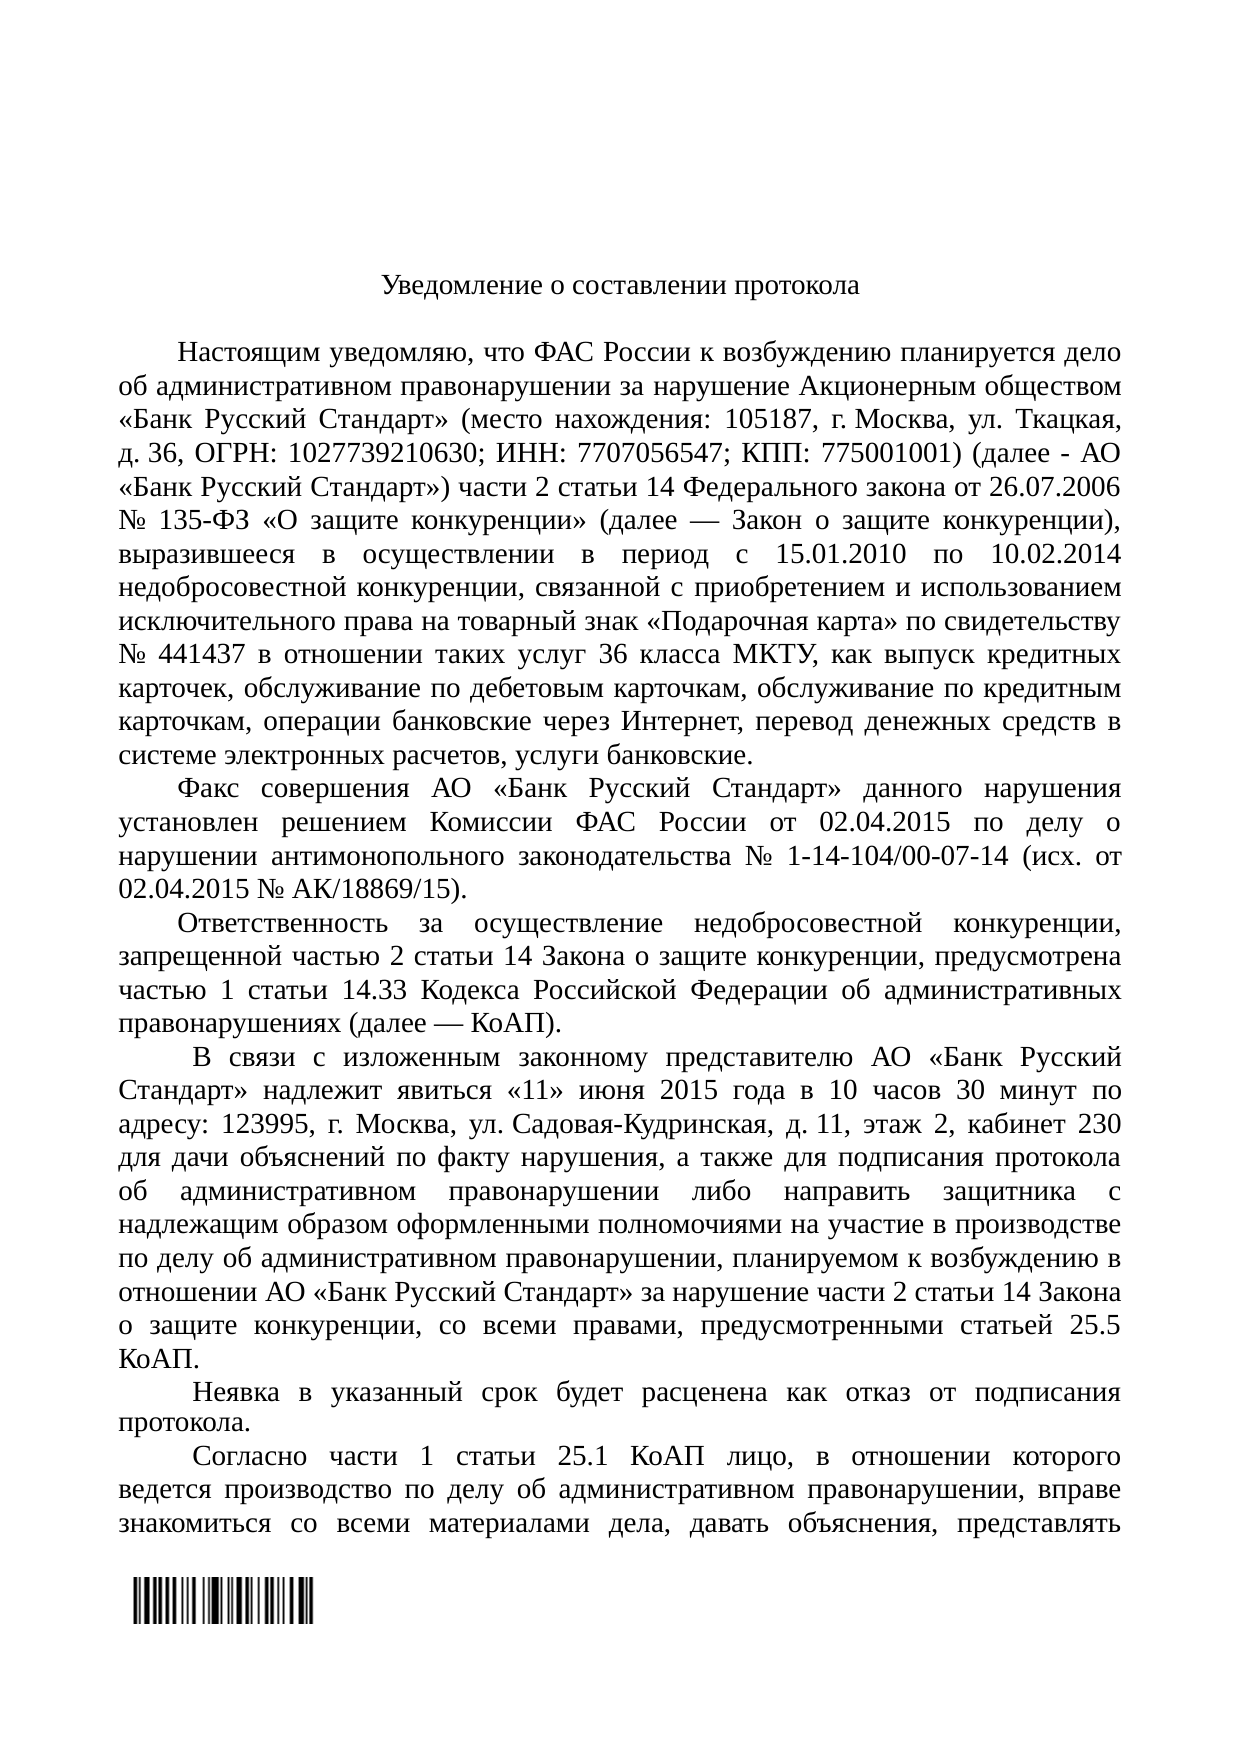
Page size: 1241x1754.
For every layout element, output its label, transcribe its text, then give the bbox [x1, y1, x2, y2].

table_cell [118, 176, 696, 205]
text Уведомление о составлении протокола [118, 267, 1122, 301]
table_cell [696, 176, 1122, 205]
table_cell [118, 205, 696, 267]
table_header [118, 118, 1122, 176]
text Ответственность за осуществление недобросовестной конкуренции, запрещенной частью 2 статьи 14 Закона о защите конкуренции, предусмотрена частью 1 статьи 14.33 Кодекса Российской Федерации об административных правонарушениях (далее — КоАП). [118, 905, 1122, 1039]
text Настоящим уведомляю, что ФАС России к возбуждению планируется дело об административном правонарушении за нарушение Акционерным обществом «Банк Русский Стандарт» (место нахождения: 105187, г. Москва, ул. Ткацкая, д. 36, ОГРН: 1027739210630; ИНН: 7707056547; КПП: 775001001) (далее - АО «Банк Русский Стандарт») части 2 статьи 14 Федерального закона от 26.07.2006 № 135-ФЗ «О защите конкуренции» (далее — Закон о защите конкуренции), выразившееся в осуществлении в период с 15.01.2010 по 10.02.2014 недобросовестной конкуренции, связанной с приобретением и использованием исключительного права на товарный знак «Подарочная карта» по свидетельству № 441437 в отношении таких услуг 36 класса МКТУ, как выпуск кредитных карточек, обслуживание по дебетовым карточкам, обслуживание по кредитным карточкам, операции банковские через Интернет, перевод денежных средств в системе электронных расчетов, услуги банковские. [118, 334, 1122, 771]
text Факс совершения АО «Банк Русский Стандарт» данного нарушения установлен решением Комиссии ФАС России от 02.04.2015 по делу о нарушении антимонопольного законодательства № 1-14-104/00-07-14 (исх. от 02.04.2015 № АК/18869/15). [118, 771, 1122, 905]
text В связи с изложенным законному представителю АО «Банк Русский Стандарт» надлежит явиться «11» июня 2015 года в 10 часов 30 минут по адресу: 123995, г. Москва, ул. Садовая-Кудринская, д. 11, этаж 2, кабинет 230 для дачи объяснений по факту нарушения, а также для подписания протокола об административном правонарушении либо направить защитника с надлежащим образом оформленными полномочиями на участие в производстве по делу об административном правонарушении, планируемом к возбуждению в отношении АО «Банк Русский Стандарт» за нарушение части 2 статьи 14 Закона о защите конкуренции, со всеми правами, предусмотренными статьей 25.5 КоАП. [118, 1039, 1122, 1374]
picture [118, 1577, 331, 1624]
table_cell [696, 205, 1122, 267]
text Неявка в указанный срок будет расценена как отказ от подписания протокола. [118, 1374, 1122, 1438]
text Согласно части 1 статьи 25.1 КоАП лицо, в отношении которого ведется производство по делу об административном правонарушении, вправе знакомиться со всеми материалами дела, давать объяснения, представлять [118, 1438, 1122, 1539]
